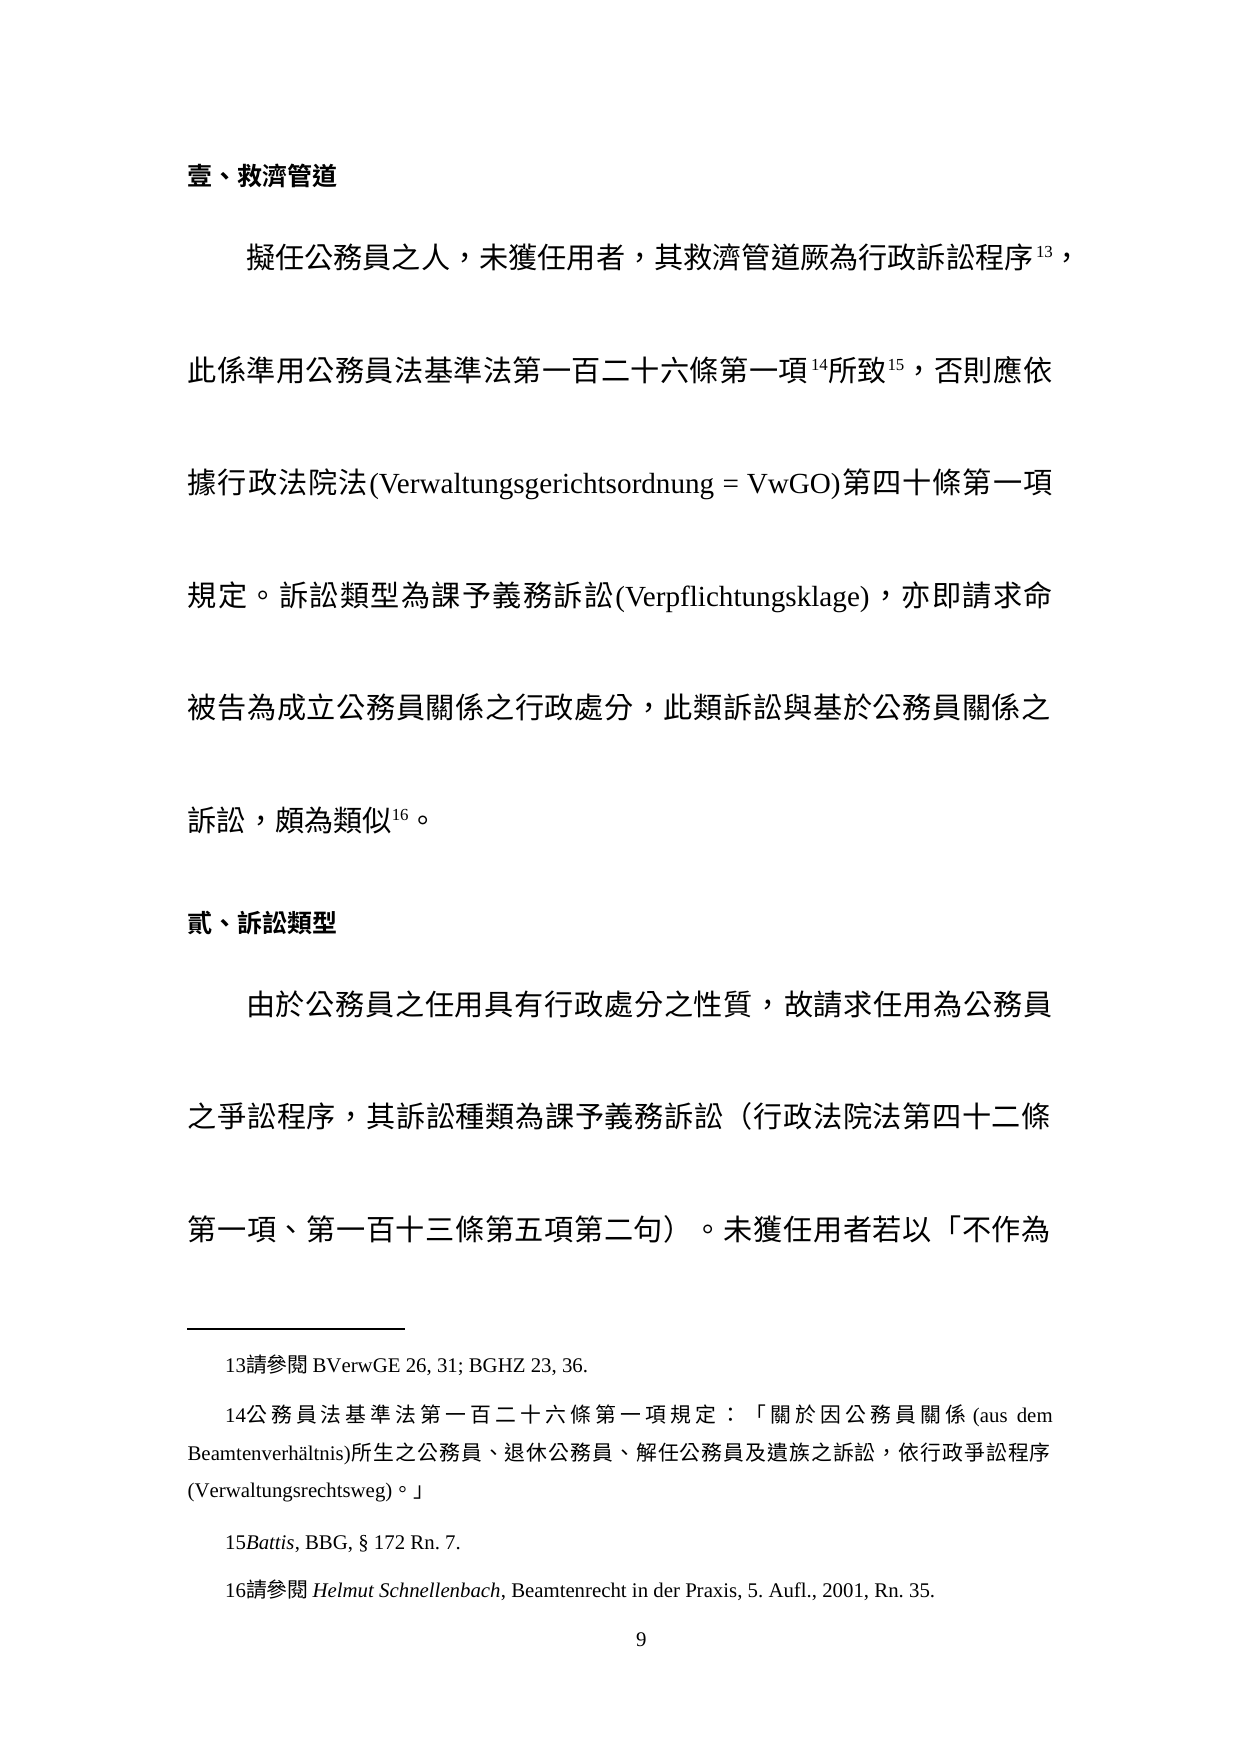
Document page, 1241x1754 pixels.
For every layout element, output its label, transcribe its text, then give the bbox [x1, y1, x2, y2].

text 擬任公務員之人，未獲任用者，其救濟管道厥為行政訴訟程序，此係準用公務員法基準法第一百二十六條第一項所致，否則應依據行政法院法(Verwaltungsgerichtsordnung = VwGO)第四十條第一項規定。訴訟類型為課予義務訴訟(Verpflichtungsklage)，亦即請求命被告為成立公務員關係之行政處分，此類訴訟與基於公務員關係之訴訟，頗為類似。 [187, 212, 1053, 850]
text Battis, BBG, § 172 Rn. 7. [187, 1516, 1053, 1554]
subtitle 貳、訴訟類型 [187, 896, 1053, 934]
text 請參閱BVerwGE 26, 31; BGHZ 23, 36. [187, 1341, 1053, 1379]
text 由於公務員之任用具有行政處分之性質，故請求任用為公務員之爭訟程序，其訴訟種類為課予義務訴訟（行政法院法第四十二條第一項、第一百十三條第五項第二句）。未獲任用者若以「不作為 [187, 959, 1053, 1259]
subtitle 壹、救濟管道 [187, 150, 1053, 187]
text 請參閱Helmut Schnellenbach, Beamtenrecht in der Praxis, 5. Aufl., 2001, Rn. 35. [187, 1566, 1053, 1604]
text 公務員法基準法第一百二十六條第一項規定：「關於因公務員關係(aus dem Beamtenverhältnis)所生之公務員、退休公務員、解任公務員及遺族之訴訟，依行政爭訟程序(Verwaltungsrechtsweg)。」 [187, 1391, 1053, 1504]
